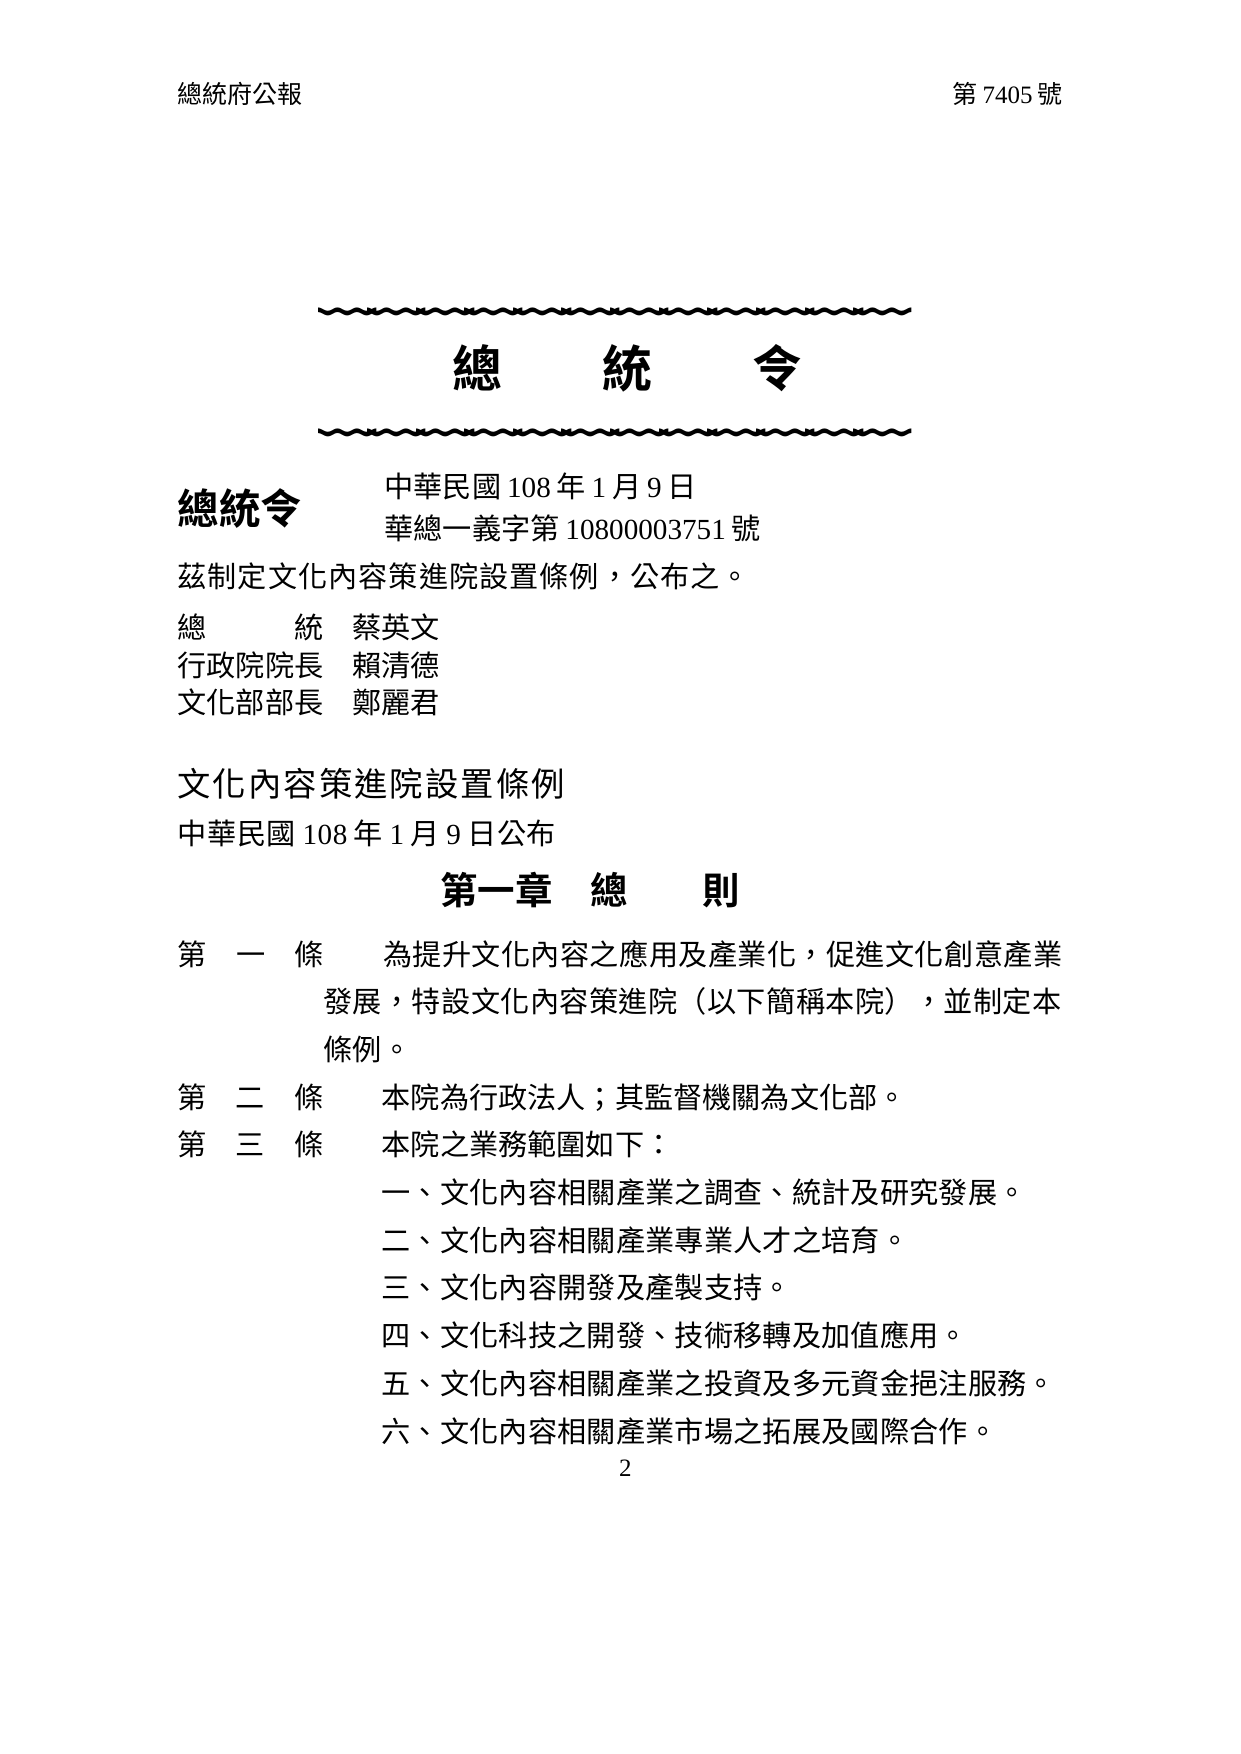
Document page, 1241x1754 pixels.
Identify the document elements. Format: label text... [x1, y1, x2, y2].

text 二、文化內容相關產業專業人才之培育。 [381, 1213, 1063, 1261]
text 一、文化內容相關產業之調查、統計及研究發展。 [381, 1165, 1063, 1213]
text 第一章 總 則 [440, 867, 1063, 914]
text 文化部部長 鄭麗君 [177, 684, 1063, 721]
text 中華民國108年1月9日公布 [177, 806, 1063, 854]
text 總 統 蔡英文 [177, 609, 1063, 646]
text ﹏﹏﹏﹏﹏﹏﹏﹏﹏﹏﹏﹏ [177, 291, 1063, 316]
text 第 二 條 本院為行政法人；其監督機關為文化部。 [177, 1070, 1063, 1118]
text 四、文化科技之開發、技術移轉及加值應用。 [381, 1308, 1063, 1356]
text 第 一 條 為提升文化內容之應用及產業化，促進文化創意產業發展，特設文化內容策進院（以下簡稱本院），並制定本條例。 [177, 927, 1063, 1070]
table_header 總統令 [174, 462, 381, 550]
text 總 統 令 [192, 341, 1063, 399]
text 六、文化內容相關產業市場之拓展及國際合作。 [381, 1404, 1063, 1452]
table_header 中華民國108年1月9日 華總一義字第10800003751號 [381, 462, 877, 550]
text 三、文化內容開發及產製支持。 [381, 1261, 1063, 1308]
text 第 三 條 本院之業務範圍如下： [177, 1118, 1063, 1165]
text 茲制定文化內容策進院設置條例，公布之。 [177, 550, 1063, 596]
text 五、文化內容相關產業之投資及多元資金挹注服務。 [381, 1356, 1063, 1404]
text 行政院院長 賴清德 [177, 646, 1063, 684]
text 文化內容策進院設置條例 [177, 759, 1063, 806]
text ﹏﹏﹏﹏﹏﹏﹏﹏﹏﹏﹏﹏ [177, 412, 1063, 437]
